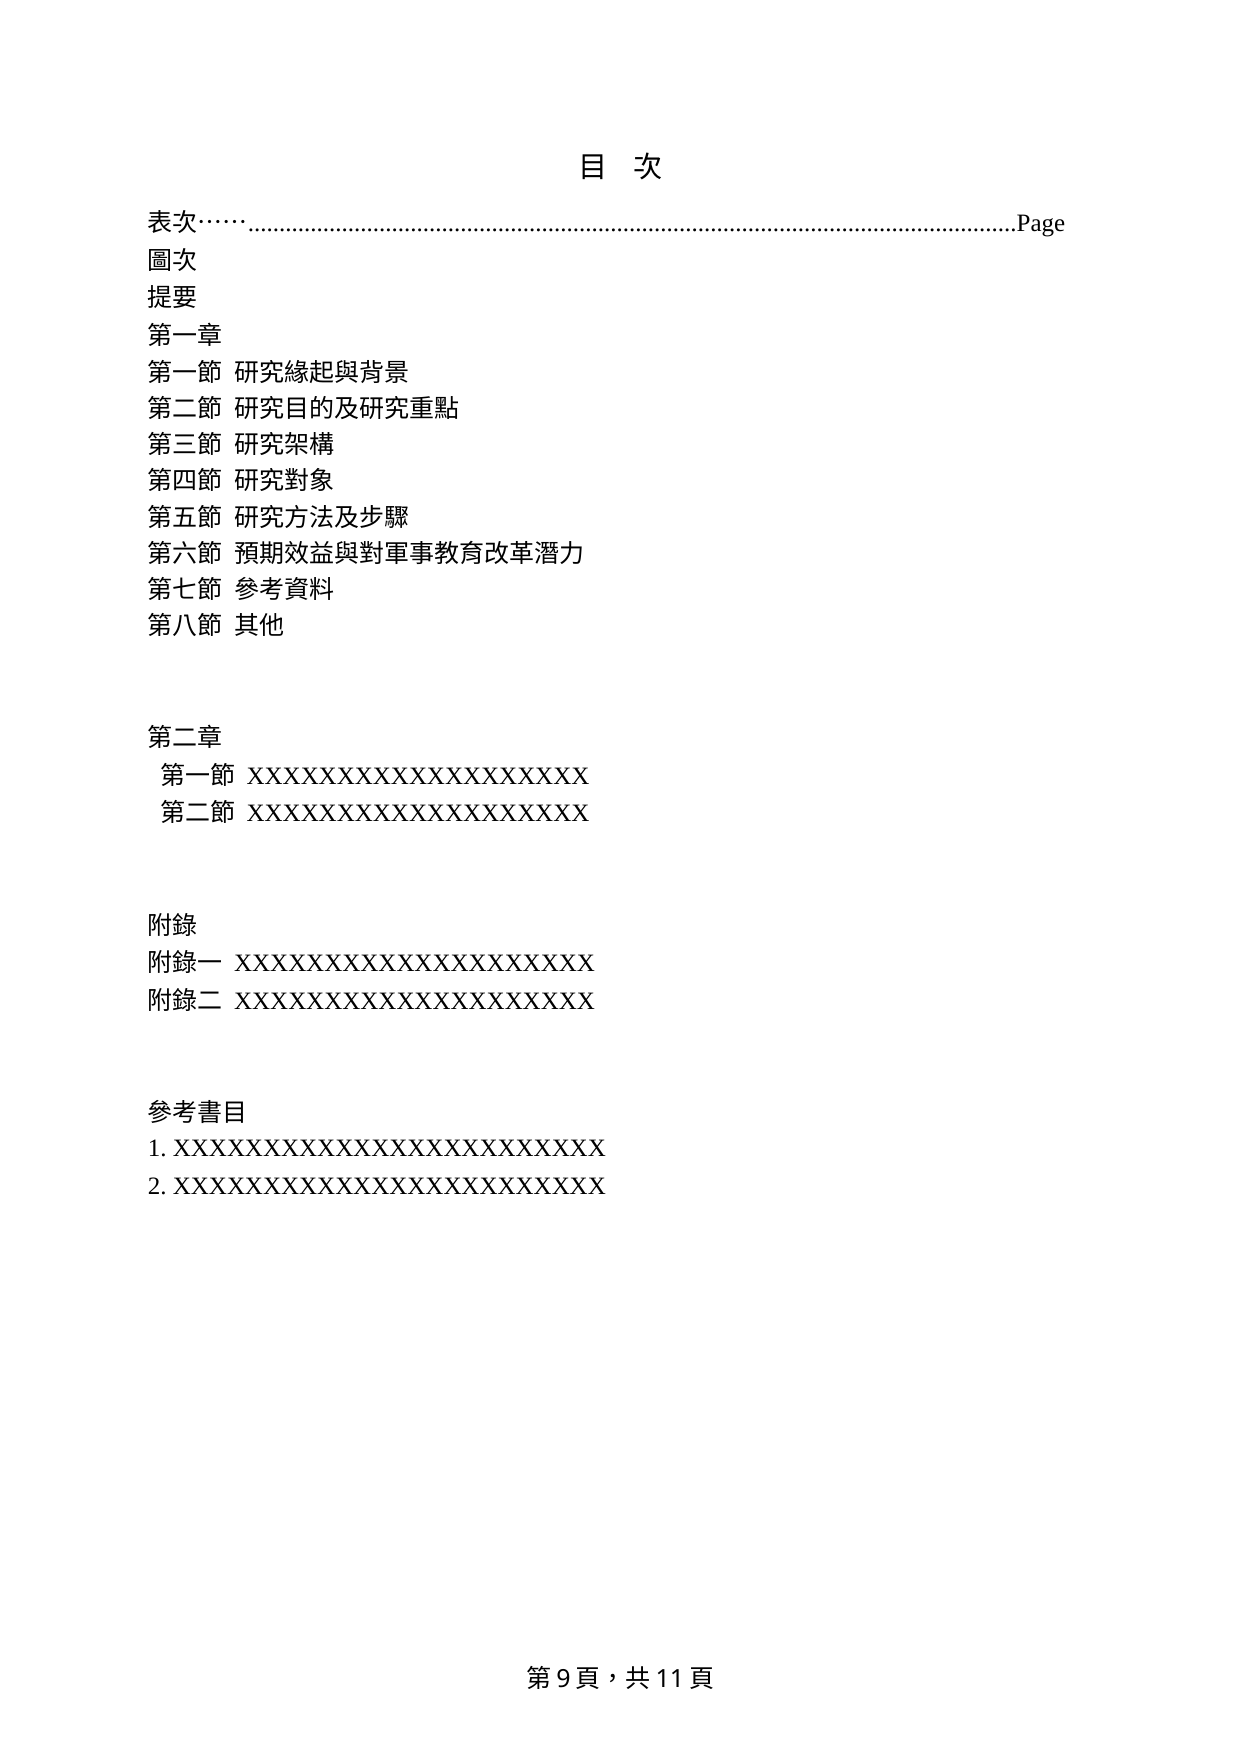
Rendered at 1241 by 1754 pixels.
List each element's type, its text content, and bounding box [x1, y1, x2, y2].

text 第二節 研究目的及研究重點 [148, 388, 1092, 424]
text 第八節 其他 [148, 606, 1092, 642]
text 第一章 [148, 314, 1092, 352]
text 2. XXXXXXXXXXXXXXXXXXXXXXXX [148, 1167, 1092, 1204]
text 附錄二 XXXXXXXXXXXXXXXXXXXX [148, 979, 1092, 1017]
text 目 次 [148, 127, 1092, 202]
text 1. XXXXXXXXXXXXXXXXXXXXXXXX [148, 1129, 1092, 1167]
text 參考書目 [148, 1092, 1092, 1129]
text 第六節 預期效益與對軍事教育改革潛力 [148, 533, 1092, 569]
text 第三節 研究架構 [148, 424, 1092, 461]
text 第二節 XXXXXXXXXXXXXXXXXXX [148, 792, 1092, 829]
text 提要 [148, 277, 1092, 314]
text 第四節 研究對象 [148, 461, 1092, 497]
text 圖次 [148, 239, 1092, 277]
text 第七節 參考資料 [148, 569, 1092, 606]
text 表次……...........................................................................................................................Page [148, 202, 1092, 239]
text 附錄 [148, 904, 1092, 942]
text 第一節 XXXXXXXXXXXXXXXXXXX [148, 754, 1092, 792]
text 第一節 研究緣起與背景 [148, 352, 1092, 388]
text 附錄一 XXXXXXXXXXXXXXXXXXXX [148, 942, 1092, 979]
text 第二章 [148, 717, 1092, 754]
text 第五節 研究方法及步驟 [148, 497, 1092, 533]
